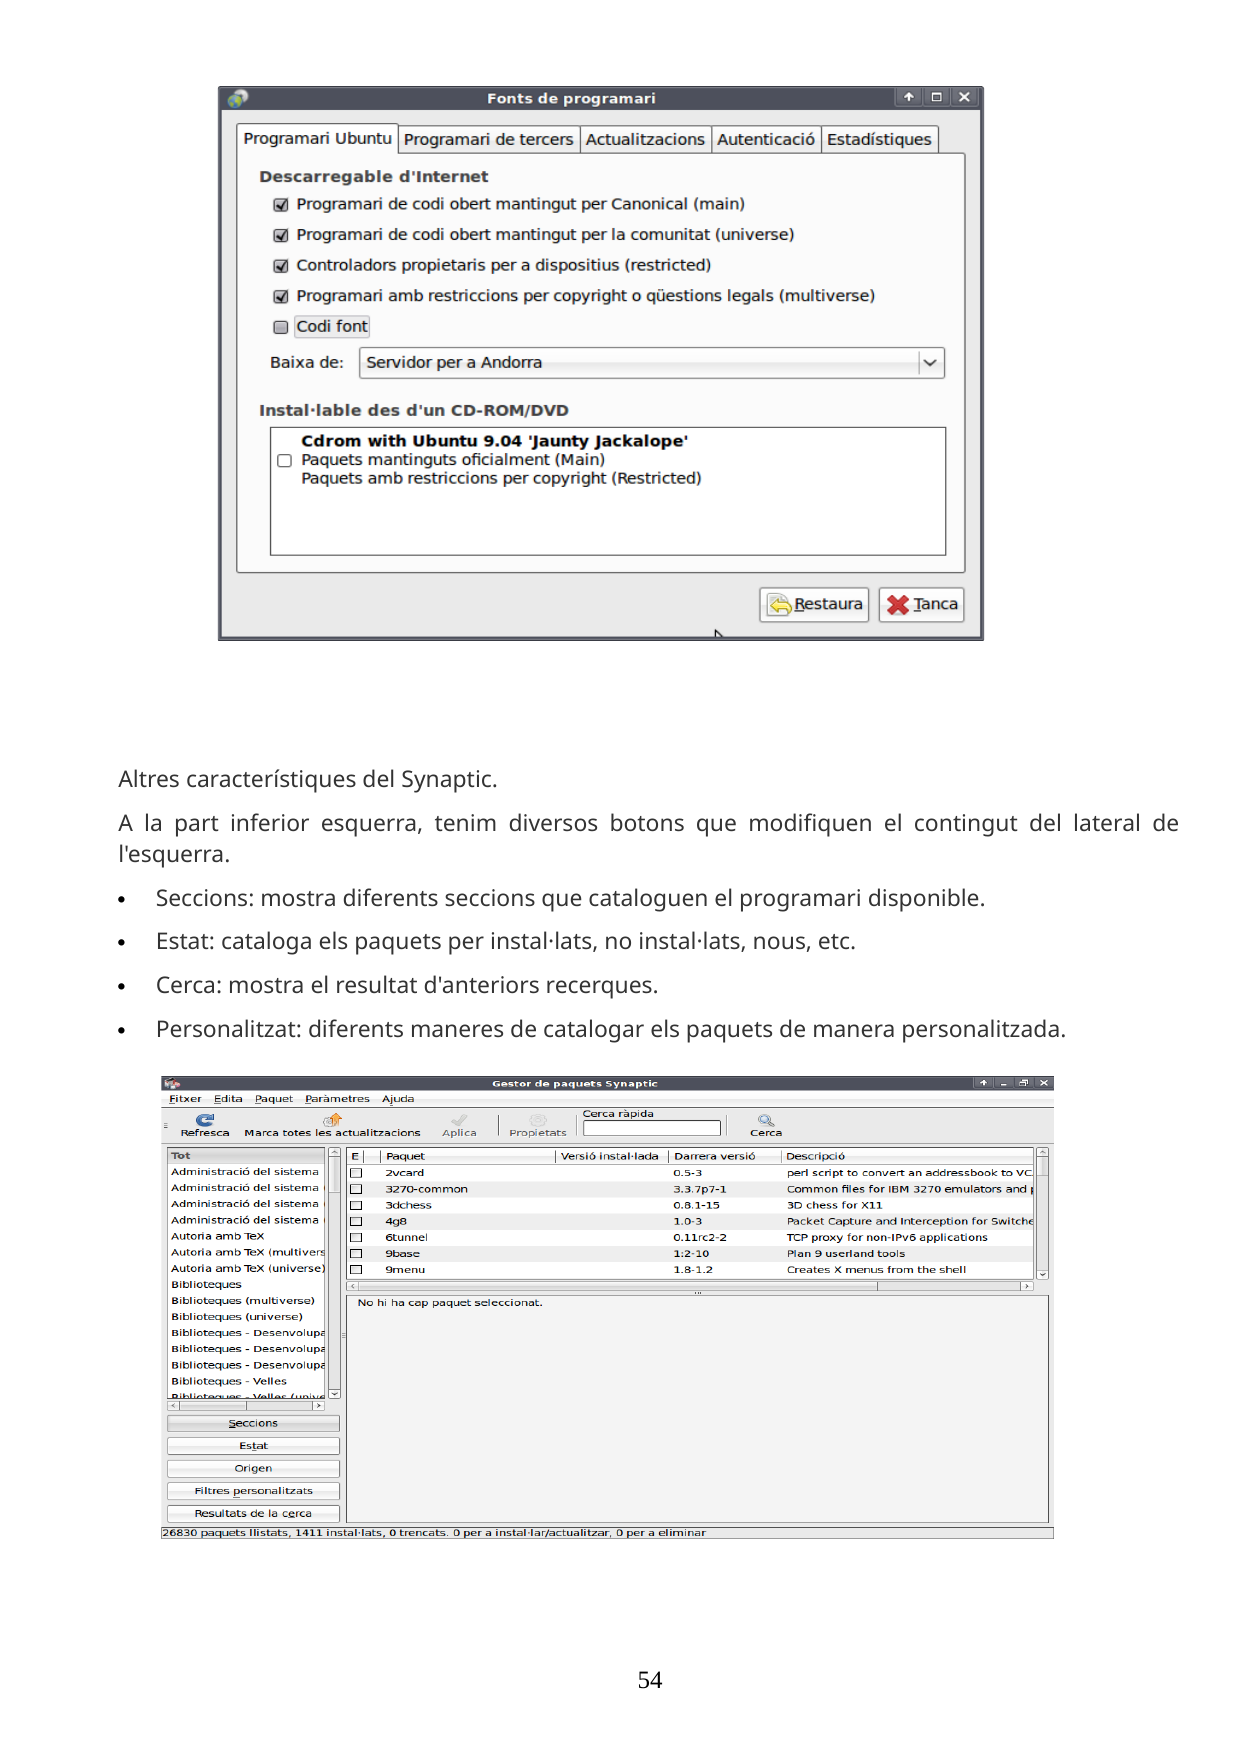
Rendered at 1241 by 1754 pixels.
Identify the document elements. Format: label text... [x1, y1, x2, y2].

list Cerca: mostra el resultat d'anteriors recerques. [118, 969, 1181, 1000]
list Estat: cataloga els paquets per instal·lats, no instal·lats, nous, etc. [118, 925, 1181, 957]
text A la part inferior esquerra, tenim diversos botons que modifiquen el contingut del lateral de l'esquerra. [118, 807, 1181, 869]
list Seccions: mostra diferents seccions que cataloguen el programari disponible. [118, 882, 1181, 913]
picture [161, 1076, 1054, 1539]
text Altres característiques del Synaptic. [118, 763, 1181, 794]
picture [217, 86, 985, 641]
list Personalitzat: diferents maneres de catalogar els paquets de manera personalitzada. [118, 1013, 1181, 1044]
